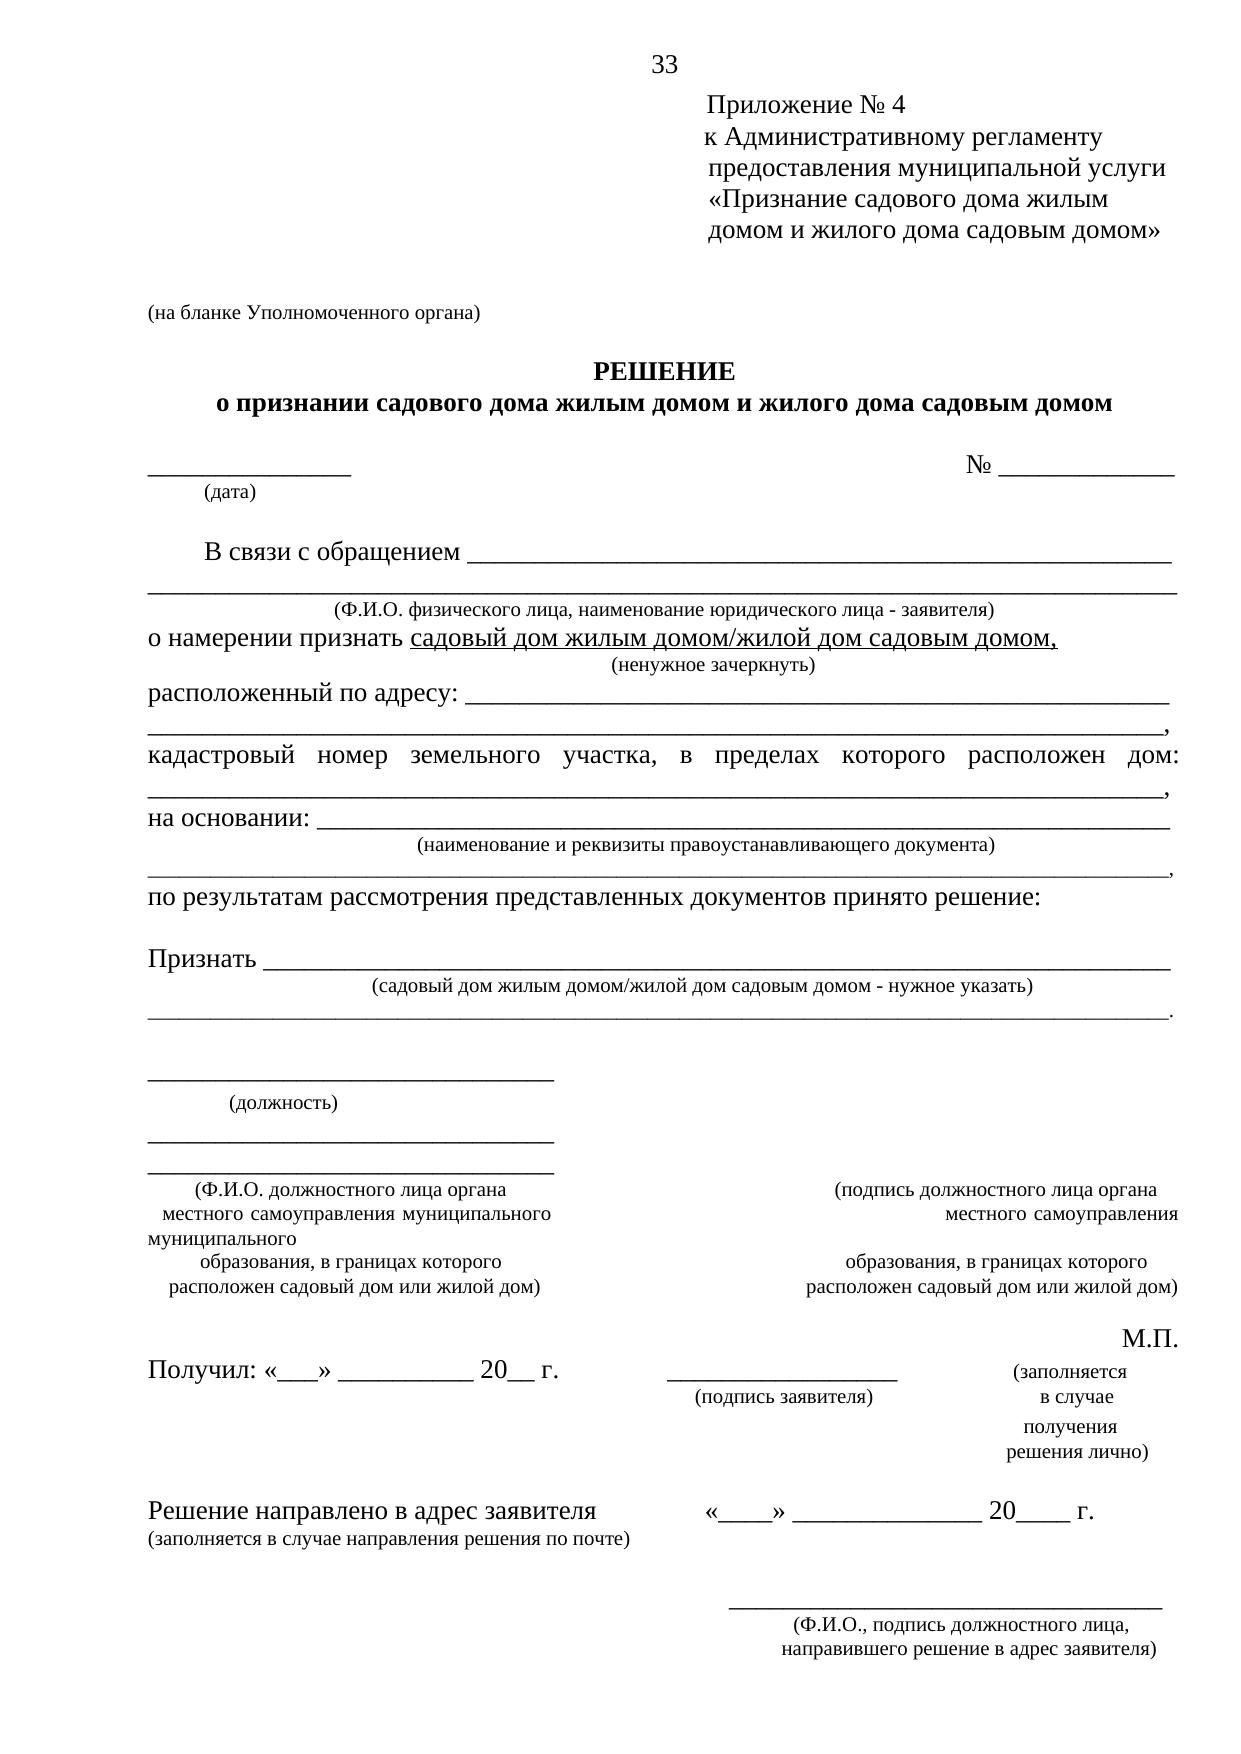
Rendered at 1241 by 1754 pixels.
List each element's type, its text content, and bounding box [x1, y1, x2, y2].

text (Ф.И.О. физического лица, наименование юридического лица - заявителя) [148, 597, 1181, 621]
text ______________________________ ______________________________ [148, 1115, 1181, 1177]
text М.П. [148, 1322, 1181, 1353]
text (садовый дом жилым домом/жилой дом садовым домом - нужное указать) [148, 973, 1181, 997]
text местного самоуправления муниципального местного самоуправления муниципального [148, 1201, 1181, 1249]
text ______________________________ [148, 1053, 1181, 1084]
text (заполняется в случае направления решения по почте) [148, 1526, 1181, 1549]
text (должность) [148, 1084, 1181, 1115]
text __________________________________________________________________________________________________, [148, 856, 1181, 880]
text образования, в границах которого образования, в границах которого [148, 1249, 1181, 1273]
text (подпись заявителя) в случае [148, 1384, 1181, 1408]
text расположенный по адресу: ____________________________________________________ [148, 676, 1181, 707]
text ___________________________________________________________________________, [148, 707, 1181, 738]
text В связи с обращением ____________________________________________________ [148, 534, 1181, 566]
text направившего решение в адрес заявителя) [148, 1636, 1181, 1660]
text по результатам рассмотрения представленных документов принято решение: [148, 880, 1181, 911]
text (дата) [148, 479, 1181, 503]
text Решение направлено в адрес заявителя «____» ______________ 20____ г. [148, 1494, 1181, 1526]
text к Административному регламенту [148, 120, 1181, 151]
text (Ф.И.О. должностного лица органа (подпись должностного лица органа [148, 1177, 1181, 1201]
text (Ф.И.О., подпись должностного лица, [148, 1612, 1181, 1636]
text о признании садового дома жилым домом и жилого дома садовым домом [148, 386, 1181, 417]
text решения лично) [148, 1439, 1181, 1463]
text _______________ № _____________ [148, 448, 1181, 479]
text о намерении признать садовый дом жилым домом/жилой дом садовым домом, [148, 621, 1181, 652]
text домом и жилого дома садовым домом» [148, 213, 1181, 244]
text Приложение № 4 [148, 89, 1181, 120]
text ________________________________ [148, 1581, 1181, 1612]
text (ненужное зачеркнуть) [148, 652, 1181, 676]
text ____________________________________________________________________________ [148, 566, 1181, 597]
text расположен садовый дом или жилой дом) расположен садовый дом или жилой дом) [148, 1273, 1181, 1298]
text на основании: _______________________________________________________________ [148, 801, 1181, 832]
text __________________________________________________________________________________________________. [148, 997, 1181, 1022]
text Признать ___________________________________________________________________ [148, 942, 1181, 973]
text кадастровый номер земельного участка, в пределах которого расположен дом: ___________________________________________________________________________, [148, 738, 1181, 801]
text «Признание садового дома жилым [148, 182, 1181, 213]
text получения [148, 1408, 1181, 1439]
text (наименование и реквизиты правоустанавливающего документа) [148, 832, 1181, 856]
text РЕШЕНИЕ [148, 355, 1181, 386]
text Получил: «___» __________ 20__ г. _________________ (заполняется [148, 1353, 1181, 1384]
text (на бланке Уполномоченного органа) [148, 299, 1181, 324]
text предоставления муниципальной услуги [148, 151, 1181, 182]
